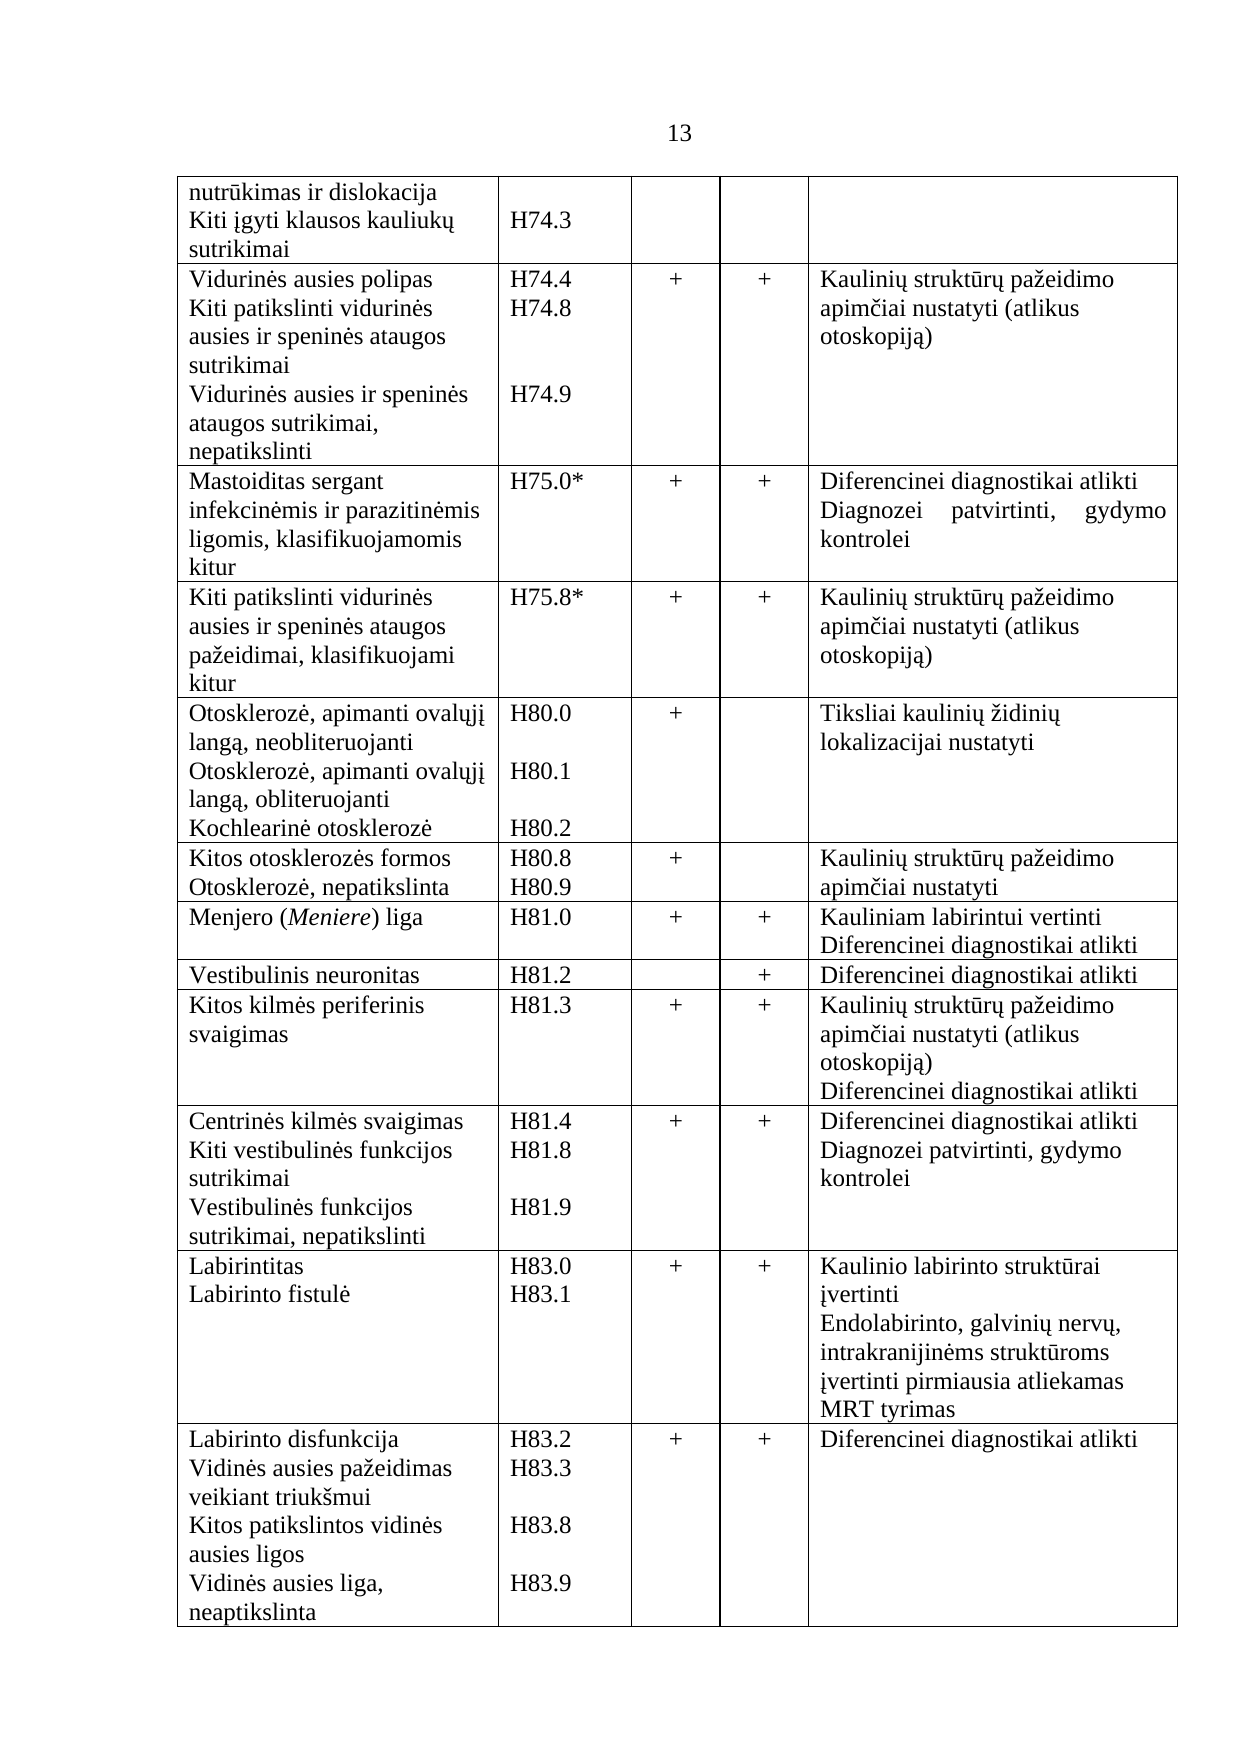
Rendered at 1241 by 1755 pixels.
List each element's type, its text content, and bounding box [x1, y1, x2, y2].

table_cell [809, 177, 1177, 263]
table_cell + [721, 990, 808, 1105]
table_cell H81.2 [499, 960, 631, 989]
table_cell [721, 177, 808, 263]
table_cell Diferencinei diagnostikai atlikti [809, 960, 1177, 989]
table_cell H75.0* [499, 466, 631, 581]
table_cell Vestibulinis neuronitas [178, 960, 498, 989]
table_cell H80.0 H80.1 H80.2 [499, 698, 631, 842]
table_cell Mastoiditas sergant infekcinėmis ir parazitinėmis ligomis, klasifikuojamomis kitur [178, 466, 498, 581]
table_cell + [632, 582, 719, 697]
table_cell Labirintitas Labirinto fistulė [178, 1251, 498, 1423]
table_cell [721, 698, 808, 842]
table_cell + [632, 264, 719, 465]
table_cell Vidurinės ausies polipas Kiti patikslinti vidurinės ausies ir speninės ataugos sutrikimai Vidurinės ausies ir speninės ataugos sutrikimai, nepatikslinti [178, 264, 498, 465]
table_cell H80.8 H80.9 [499, 843, 631, 901]
table_cell + [632, 1106, 719, 1250]
table_cell Centrinės kilmės svaigimas Kiti vestibulinės funkcijos sutrikimai Vestibulinės funkcijos sutrikimai, nepatikslinti [178, 1106, 498, 1250]
table_cell H81.0 [499, 902, 631, 959]
table_cell Tiksliai kaulinių židinių lokalizacijai nustatyti [809, 698, 1177, 842]
table_cell Menjero (Meniere) liga [178, 902, 498, 959]
table_cell nutrūkimas ir dislokacija Kiti įgyti klausos kauliukų sutrikimai [178, 177, 498, 263]
table_cell [632, 177, 719, 263]
table_cell Otosklerozė, apimanti ovalųjį langą, neobliteruojanti Otosklerozė, apimanti ovalųjį langą, obliteruojanti Kochlearinė otosklerozė [178, 698, 498, 842]
table_cell H74.4 H74.8 H74.9 [499, 264, 631, 465]
table_cell Diferencinei diagnostikai atlikti [809, 1424, 1177, 1626]
table_cell + [721, 960, 808, 989]
table_cell Kaulinių struktūrų pažeidimo apimčiai nustatyti [809, 843, 1177, 901]
table_cell H75.8* [499, 582, 631, 697]
table_cell + [721, 1251, 808, 1423]
table_cell Diferencinei diagnostikai atlikti Diagnozei patvirtinti, gydymo kontrolei [809, 1106, 1177, 1250]
table_cell [632, 960, 719, 989]
table_cell H81.3 [499, 990, 631, 1105]
table_cell + [632, 990, 719, 1105]
table_cell + [721, 1424, 808, 1626]
table_cell + [721, 582, 808, 697]
table_cell + [632, 1424, 719, 1626]
table_cell Kitos otosklerozės formos Otosklerozė, nepatikslinta [178, 843, 498, 901]
table_cell Kaulinių struktūrų pažeidimo apimčiai nustatyti (atlikus otoskopiją) [809, 582, 1177, 697]
table_cell + [632, 698, 719, 842]
table_cell [721, 843, 808, 901]
table_cell H83.0 H83.1 [499, 1251, 631, 1423]
table_cell Kaulinio labirinto struktūrai įvertinti Endolabirinto, galvinių nervų, intrakranijinėms struktūroms įvertinti pirmiausia atliekamas MRT tyrimas [809, 1251, 1177, 1423]
table_cell + [721, 466, 808, 581]
table_cell + [721, 264, 808, 465]
table_cell + [721, 902, 808, 959]
table_cell Kitos kilmės periferinis svaigimas [178, 990, 498, 1105]
table_cell Kiti patikslinti vidurinės ausies ir speninės ataugos pažeidimai, klasifikuojami kitur [178, 582, 498, 697]
table_cell H83.2 H83.3 H83.8 H83.9 [499, 1424, 631, 1626]
table_cell Diferencinei diagnostikai atlikti Diagnozei patvirtinti, gydymo kontrolei [809, 466, 1177, 581]
table_cell Kaulinių struktūrų pažeidimo apimčiai nustatyti (atlikus otoskopiją) [809, 264, 1177, 465]
table_cell H81.4 H81.8 H81.9 [499, 1106, 631, 1250]
table_cell Kauliniam labirintui vertinti Diferencinei diagnostikai atlikti [809, 902, 1177, 959]
table_cell + [721, 1106, 808, 1250]
table_cell + [632, 843, 719, 901]
table_cell + [632, 1251, 719, 1423]
table_cell + [632, 902, 719, 959]
table_cell H74.3 [499, 177, 631, 263]
table_cell Kaulinių struktūrų pažeidimo apimčiai nustatyti (atlikus otoskopiją) Diferencinei diagnostikai atlikti [809, 990, 1177, 1105]
table_cell + [632, 466, 719, 581]
table_cell Labirinto disfunkcija Vidinės ausies pažeidimas veikiant triukšmui Kitos patikslintos vidinės ausies ligos Vidinės ausies liga, neaptikslinta [178, 1424, 498, 1626]
